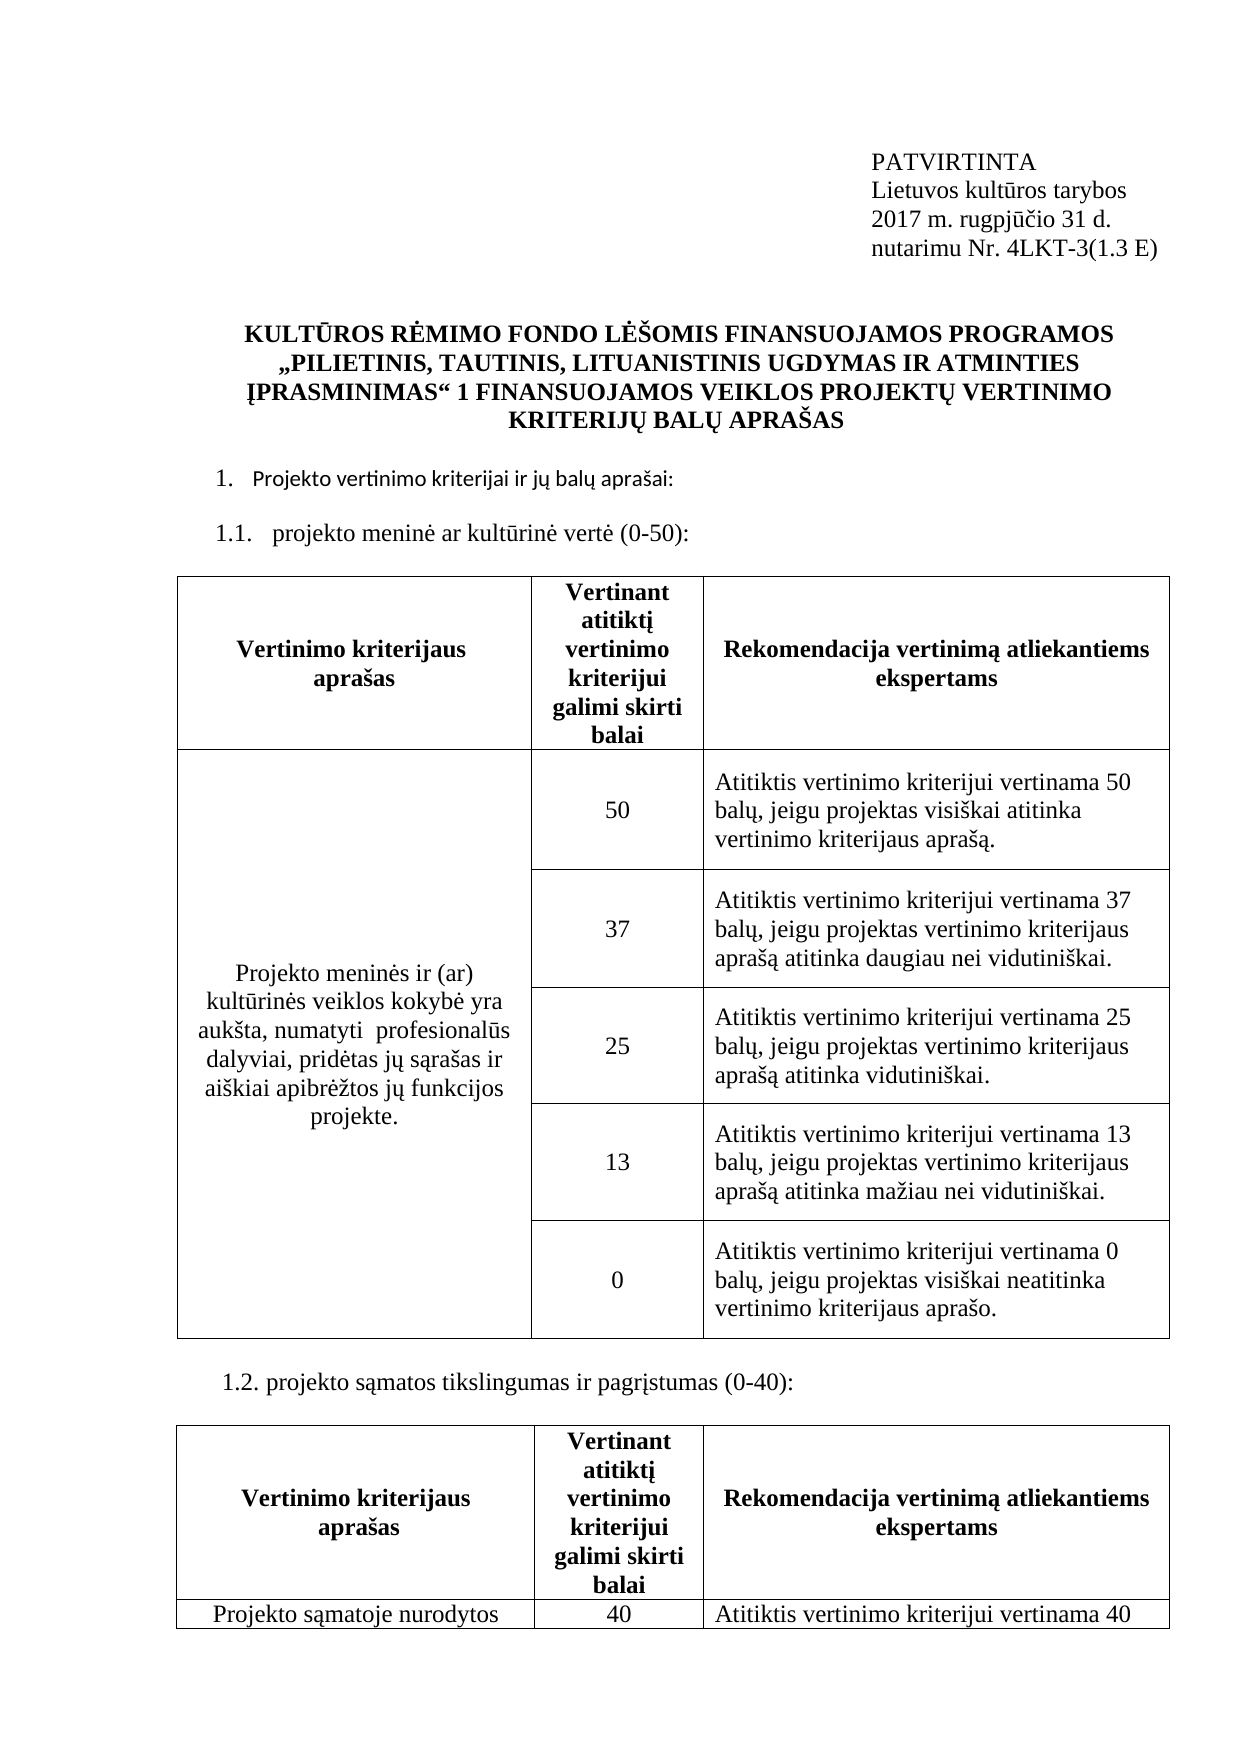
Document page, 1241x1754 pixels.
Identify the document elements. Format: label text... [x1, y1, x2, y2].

table_cell 0 [532, 1221, 703, 1338]
table_header Rekomendacija vertinimą atliekantiems ekspertams [704, 1426, 1169, 1598]
table_cell Atitiktis vertinimo kriterijui vertinama 37 balų, jeigu projektas vertinimo kriterijaus aprašą atitinka daugiau nei vidutiniškai. [704, 870, 1169, 987]
table_cell Atitiktis vertinimo kriterijui vertinama 0 balų, jeigu projektas visiškai neatitinka vertinimo kriterijaus aprašo. [704, 1221, 1169, 1338]
table_header Vertinant atitiktį vertinimo kriterijui galimi skirti balai [535, 1426, 703, 1598]
text 1.1. projekto meninė ar kultūrinė vertė (0-50): [215, 518, 1181, 547]
table_cell Atitiktis vertinimo kriterijui vertinama 13 balų, jeigu projektas vertinimo kriterijaus aprašą atitinka mažiau nei vidutiniškai. [704, 1104, 1169, 1219]
table_header Rekomendacija vertinimą atliekantiems ekspertams [704, 577, 1169, 749]
table_header Vertinimo kriterijaus aprašas [178, 577, 531, 749]
table_cell 40 [535, 1600, 703, 1628]
text 1.2. projekto sąmatos tikslingumas ir pagrįstumas (0-40): [177, 1367, 1181, 1396]
table_cell 50 [532, 750, 703, 869]
table_header Vertinimo kriterijaus aprašas [177, 1426, 534, 1598]
table_cell Atitiktis vertinimo kriterijui vertinama 50 balų, jeigu projektas visiškai atitinka vertinimo kriterijaus aprašą. [704, 750, 1169, 869]
text KULTŪROS RĖMIMO FONDO LĖŠOMIS FINANSUOJAMOS PROGRAMOS „PILIETINIS, TAUTINIS, LITUANISTINIS UGDYMAS IR ATMINTIES ĮPRASMINIMAS“ 1 FINANSUOJAMOS VEIKLOS PROJEKTŲ VERTINIMO KRITERIJŲ BALŲ APRAŠAS [177, 319, 1181, 434]
table_cell 13 [532, 1104, 703, 1219]
table_cell Atitiktis vertinimo kriterijui vertinama 25 balų, jeigu projektas vertinimo kriterijaus aprašą atitinka vidutiniškai. [704, 988, 1169, 1103]
text Lietuvos kultūros tarybos [177, 176, 1181, 204]
table_cell Atitiktis vertinimo kriterijui vertinama 40 [704, 1600, 1169, 1628]
text 1. Projekto vertinimo kriterijai ir jų balų aprašai: [215, 463, 1181, 492]
text 2017 m. rugpjūčio 31 d. nutarimu Nr. 4LKT-3(1.3 E) [871, 204, 1181, 262]
table_cell Projekto meninės ir (ar) kultūrinės veiklos kokybė yra aukšta, numatyti profesionalūs dalyviai, pridėtas jų sąrašas ir aiškiai apibrėžtos jų funkcijos projekte. [178, 750, 531, 1338]
table_header Vertinant atitiktį vertinimo kriterijui galimi skirti balai [532, 577, 703, 749]
table_cell 25 [532, 988, 703, 1103]
text PATVIRTINTA [177, 147, 1181, 176]
table_cell Projekto sąmatoje nurodytos [177, 1600, 534, 1628]
table_cell 37 [532, 870, 703, 987]
